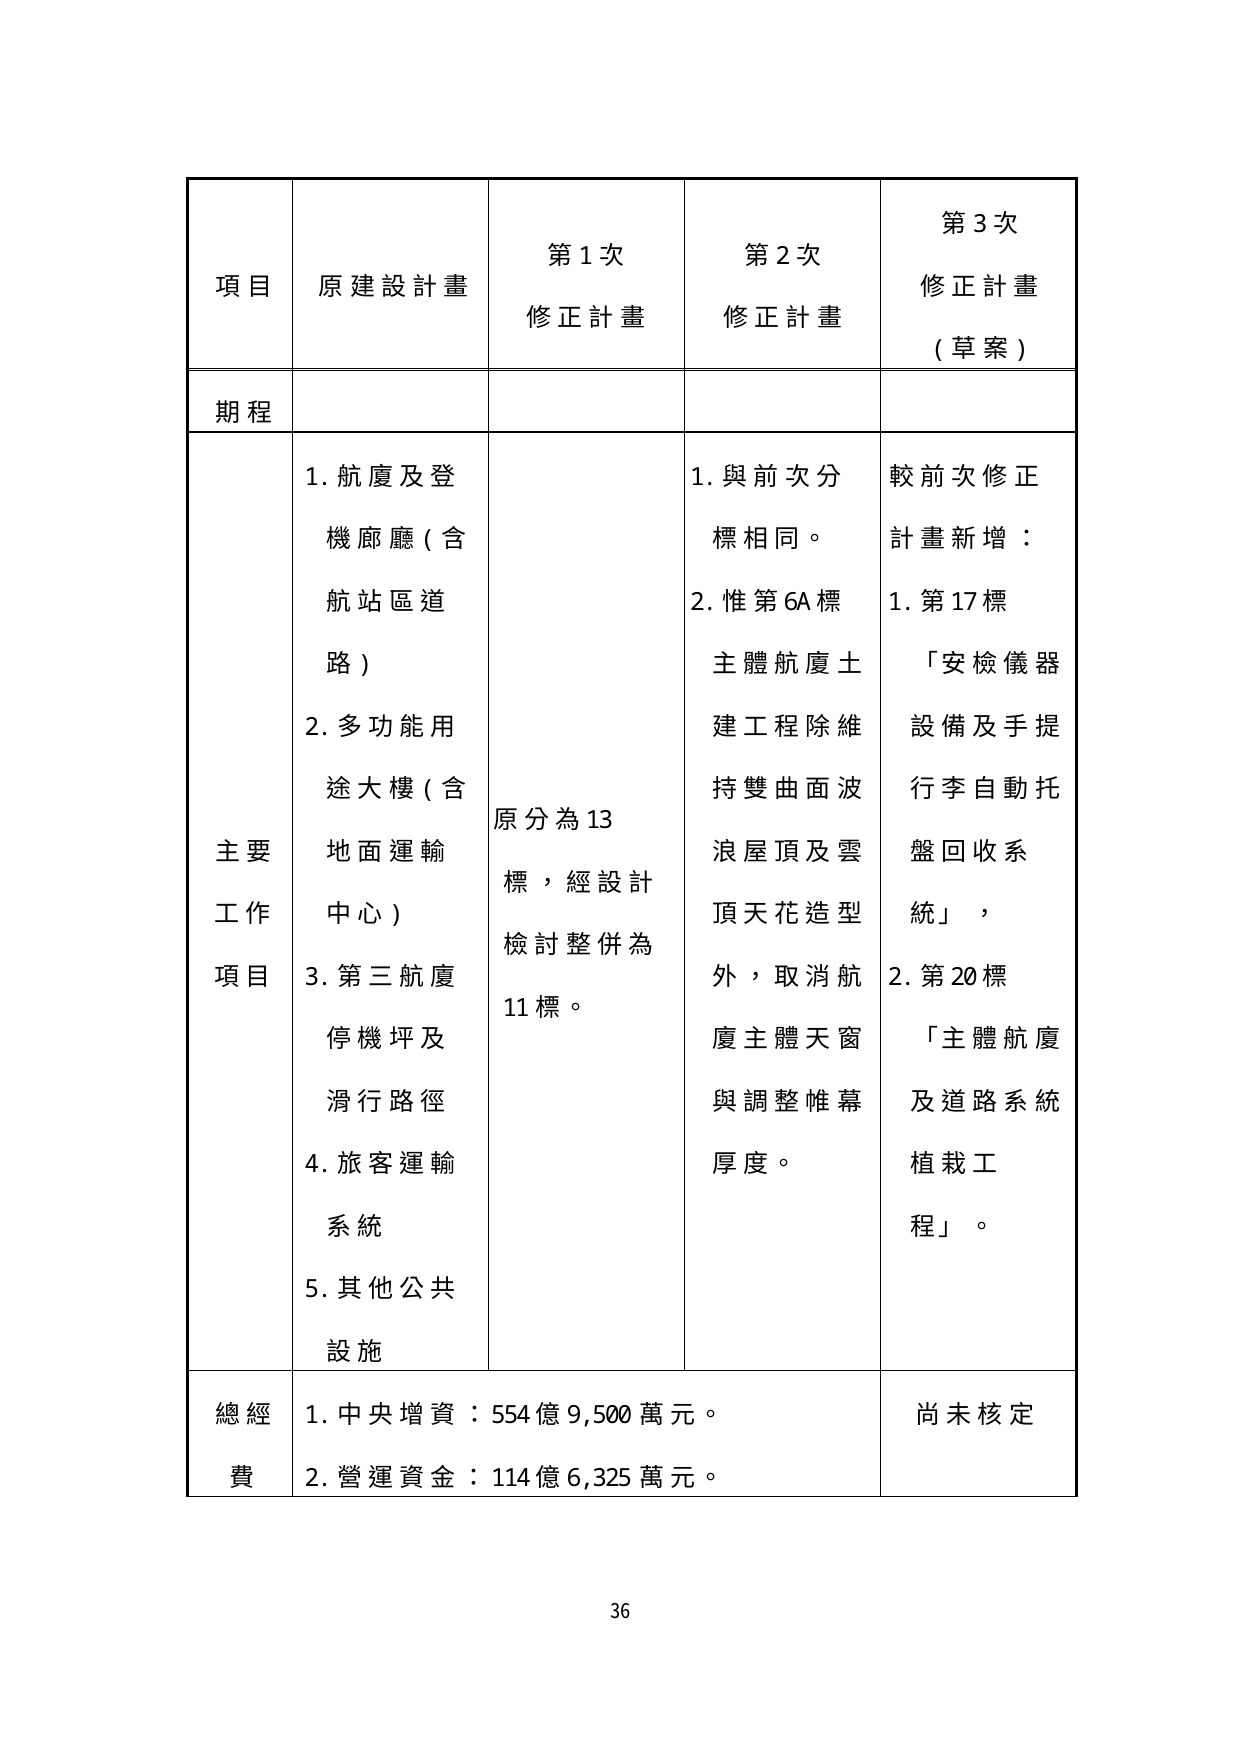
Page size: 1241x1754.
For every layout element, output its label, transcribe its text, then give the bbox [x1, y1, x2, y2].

table_cell 尚未核定 [881, 1371, 1075, 1496]
table_header 項目 [189, 180, 292, 368]
table_header 第1次 修正計畫 [489, 180, 684, 368]
table_cell 1.中央增資：554億9,500萬元。 2.營運資金：114億6,325萬元。 [293, 1371, 880, 1496]
table_cell [881, 371, 1075, 431]
table_cell [685, 371, 880, 431]
table_cell 主要工作 項目 [189, 433, 292, 1370]
table_cell 原分為13標，經設計檢討整併為11標。 [489, 433, 684, 1370]
table_cell 期程 [189, 371, 292, 431]
table_cell 1.與前次分標相同。 2.惟第6A標主體航廈土建工程除維持雙曲面波浪屋頂及雲頂天花造型外，取消航廈主體天窗與調整帷幕厚度。 [685, 433, 880, 1370]
table_cell [293, 371, 488, 431]
table_header 第2次 修正計畫 [685, 180, 880, 368]
table_cell 總經費 [189, 1371, 292, 1496]
table_header 第3次 修正計畫(草案) [881, 180, 1075, 368]
table_cell [489, 371, 684, 431]
table_cell 較前次修正計畫新增： 1.第17標「安檢儀器設備及手提行李自動托盤回收系統」， 2.第20標「主體航廈及道路系統植栽工程」。 [881, 433, 1075, 1370]
table_cell 1.航廈及登機廊廳(含航站區道路) 2.多功能用途大樓(含地面運輸中心) 3.第三航廈停機坪及滑行路徑 4.旅客運輸系統 5.其他公共設施 [293, 433, 488, 1370]
table_header 原建設計畫 [293, 180, 488, 368]
